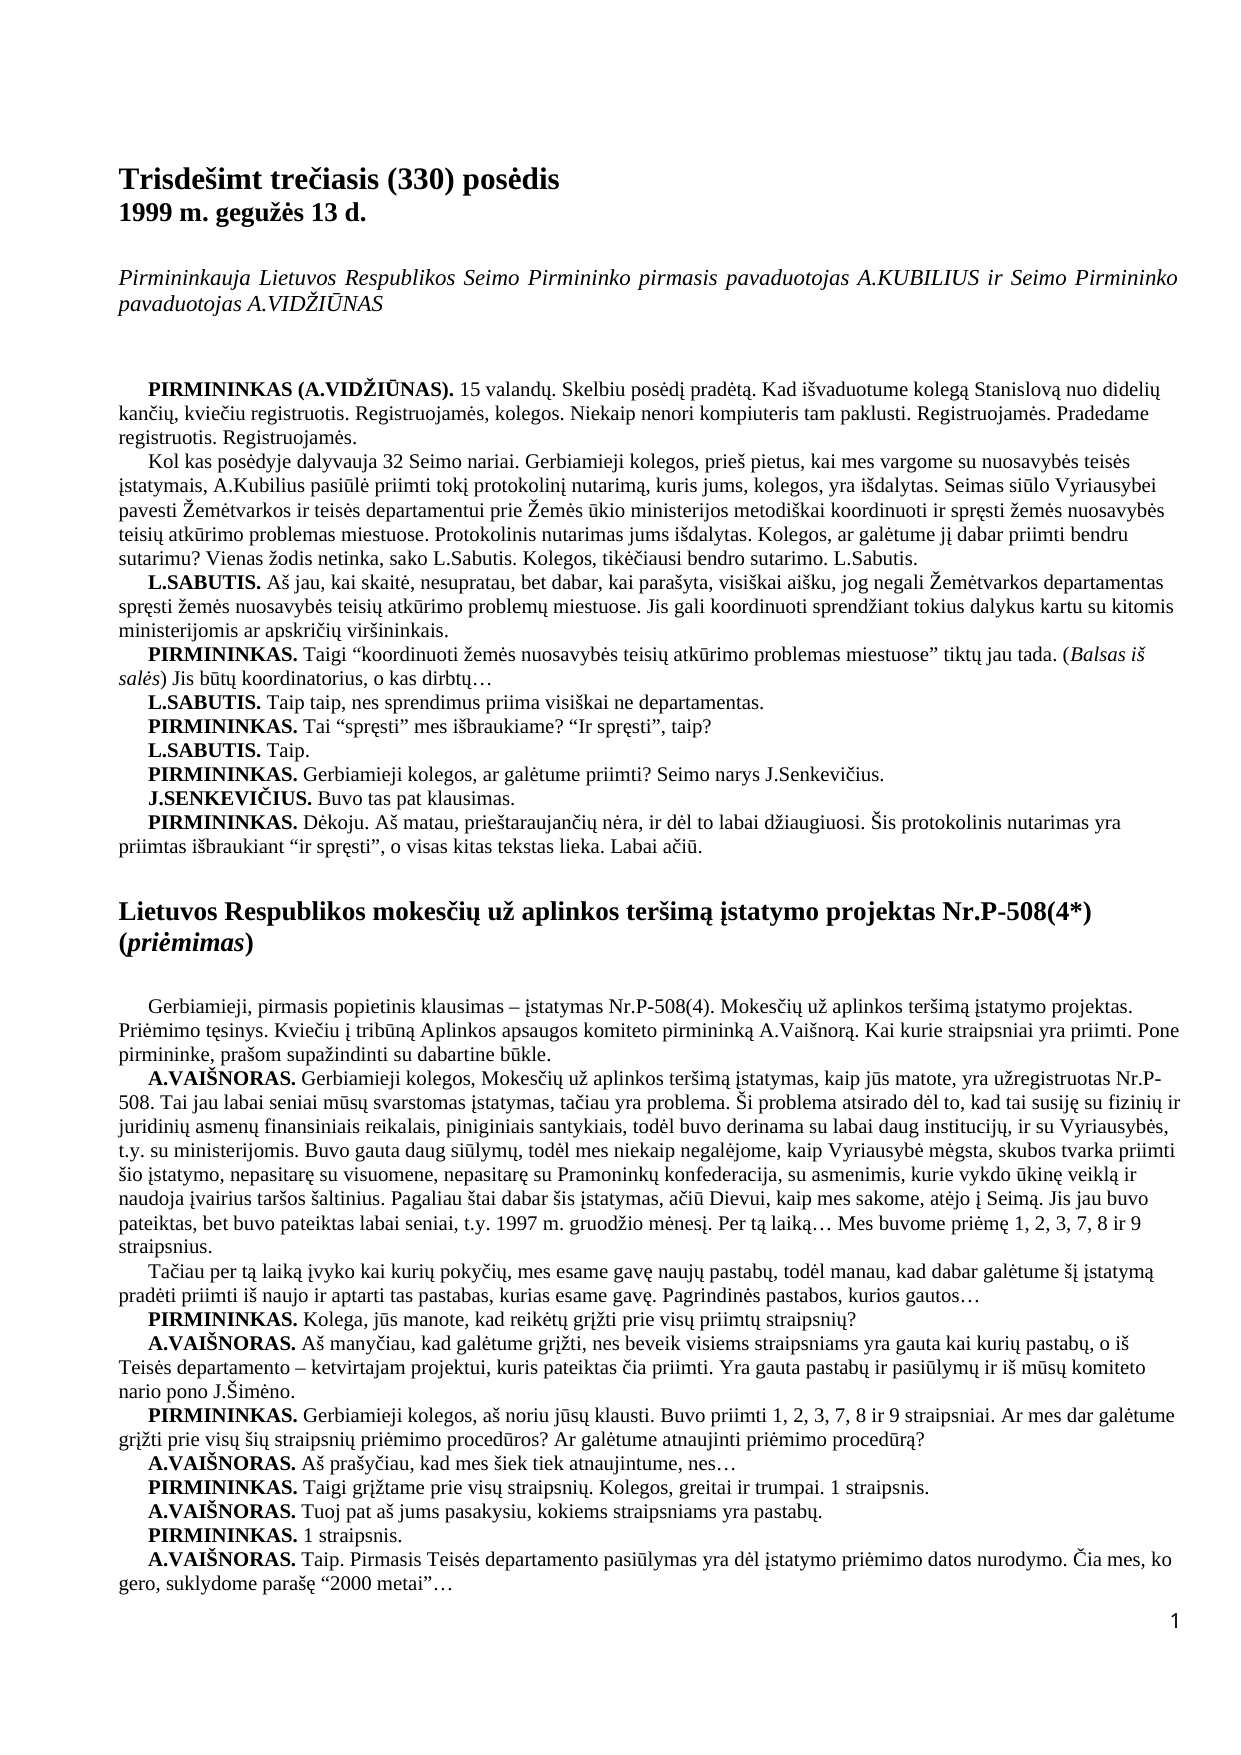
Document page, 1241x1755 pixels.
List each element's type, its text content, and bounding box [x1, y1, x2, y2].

text PIRMININKAS. Tai “spręsti” mes išbraukiame? “Ir spręsti”, taip? [118, 714, 1181, 738]
text A.VAIŠNORAS. Taip. Pirmasis Teisės departamento pasiūlymas yra dėl įstatymo priėmimo datos nurodymo. Čia mes, ko gero, suklydome parašę “2000 metai”… [118, 1547, 1181, 1595]
text Pirmininkauja Lietuvos Respublikos Seimo Pirmininko pirmasis pavaduotojas A.KUBILIUS ir Seimo Pirmininko pavaduotojas A.VIDŽIŪNAS [118, 264, 1181, 317]
text Tačiau per tą laiką įvyko kai kurių pokyčių, mes esame gavę naujų pastabų, todėl manau, kad dabar galėtume šį įstatymą pradėti priimti iš naujo ir aptarti tas pastabas, kurias esame gavę. Pagrindinės pastabos, kurios gautos… [118, 1258, 1181, 1307]
text L.SABUTIS. Taip. [118, 738, 1181, 762]
text Trisdešimt trečiasis (330) posėdis 1999 m. gegužės 13 d. [118, 160, 1181, 227]
text PIRMININKAS. Taigi grįžtame prie visų straipsnių. Kolegos, greitai ir trumpai. 1 straipsnis. [118, 1475, 1181, 1499]
text Gerbiamieji, pirmasis popietinis klausimas – įstatymas Nr.P-508(4). Mokesčių už aplinkos teršimą įstatymo projektas. Priėmimo tęsinys. Kviečiu į tribūną Aplinkos apsaugos komiteto pirmininką A.Vaišnorą. Kai kurie straipsniai yra priimti. Pone pirmininke, prašom supažindinti su dabartine būkle. [118, 994, 1181, 1066]
text PIRMININKAS. Kolega, jūs manote, kad reikėtų grįžti prie visų priimtų straipsnių? [118, 1307, 1181, 1331]
text J.SENKEVIČIUS. Buvo tas pat klausimas. [118, 786, 1181, 810]
text PIRMININKAS. Dėkoju. Aš matau, prieštaraujančių nėra, ir dėl to labai džiaugiuosi. Šis protokolinis nutarimas yra priimtas išbraukiant “ir spręsti”, o visas kitas tekstas lieka. Labai ačiū. [118, 810, 1181, 858]
text PIRMININKAS (A.VIDŽIŪNAS). 15 valandų. Skelbiu posėdį pradėtą. Kad išvaduotume kolegą Stanislovą nuo didelių kančių, kviečiu registruotis. Registruojamės, kolegos. Niekaip nenori kompiuteris tam paklusti. Registruojamės. Pradedame registruotis. Registruojamės. [118, 377, 1181, 449]
text Kol kas posėdyje dalyvauja 32 Seimo nariai. Gerbiamieji kolegos, prieš pietus, kai mes vargome su nuosavybės teisės įstatymais, A.Kubilius pasiūlė priimti tokį protokolinį nutarimą, kuris jums, kolegos, yra išdalytas. Seimas siūlo Vyriausybei pavesti Žemėtvarkos ir teisės departamentui prie Žemės ūkio ministerijos metodiškai koordinuoti ir spręsti žemės nuosavybės teisių atkūrimo problemas miestuose. Protokolinis nutarimas jums išdalytas. Kolegos, ar galėtume jį dabar priimti bendru sutarimu? Vienas žodis netinka, sako L.Sabutis. Kolegos, tikėčiausi bendro sutarimo. L.Sabutis. [118, 449, 1181, 570]
text Lietuvos Respublikos mokesčių už aplinkos teršimą įstatymo projektas Nr.P-508(4*) (priėmimas) [118, 895, 1181, 957]
text PIRMININKAS. 1 straipsnis. [118, 1523, 1181, 1547]
text A.VAIŠNORAS. Tuoj pat aš jums pasakysiu, kokiems straipsniams yra pastabų. [118, 1499, 1181, 1523]
text L.SABUTIS. Aš jau, kai skaitė, nesupratau, bet dabar, kai parašyta, visiškai aišku, jog negali Žemėtvarkos departamentas spręsti žemės nuosavybės teisių atkūrimo problemų miestuose. Jis gali koordinuoti sprendžiant tokius dalykus kartu su kitomis ministerijomis ar apskričių viršininkais. [118, 570, 1181, 642]
text PIRMININKAS. Gerbiamieji kolegos, ar galėtume priimti? Seimo narys J.Senkevičius. [118, 762, 1181, 786]
text A.VAIŠNORAS. Aš manyčiau, kad galėtume grįžti, nes beveik visiems straipsniams yra gauta kai kurių pastabų, o iš Teisės departamento – ketvirtajam projektui, kuris pateiktas čia priimti. Yra gauta pastabų ir pasiūlymų ir iš mūsų komiteto nario pono J.Šimėno. [118, 1331, 1181, 1403]
text PIRMININKAS. Taigi “koordinuoti žemės nuosavybės teisių atkūrimo problemas miestuose” tiktų jau tada. (Balsas iš salės) Jis būtų koordinatorius, o kas dirbtų… [118, 642, 1181, 690]
text PIRMININKAS. Gerbiamieji kolegos, aš noriu jūsų klausti. Buvo priimti 1, 2, 3, 7, 8 ir 9 straipsniai. Ar mes dar galėtume grįžti prie visų šių straipsnių priėmimo procedūros? Ar galėtume atnaujinti priėmimo procedūrą? [118, 1403, 1181, 1451]
text A.VAIŠNORAS. Aš prašyčiau, kad mes šiek tiek atnaujintume, nes… [118, 1451, 1181, 1475]
text L.SABUTIS. Taip taip, nes sprendimus priima visiškai ne departamentas. [118, 690, 1181, 714]
text A.VAIŠNORAS. Gerbiamieji kolegos, Mokesčių už aplinkos teršimą įstatymas, kaip jūs matote, yra užregistruotas Nr.P-508. Tai jau labai seniai mūsų svarstomas įstatymas, tačiau yra problema. Ši problema atsirado dėl to, kad tai susiję su fizinių ir juridinių asmenų finansiniais reikalais, piniginiais santykiais, todėl buvo derinama su labai daug institucijų, ir su Vyriausybės, t.y. su ministerijomis. Buvo gauta daug siūlymų, todėl mes niekaip negalėjome, kaip Vyriausybė mėgsta, skubos tvarka priimti šio įstatymo, nepasitarę su visuomene, nepasitarę su Pramoninkų konfederacija, su asmenimis, kurie vykdo ūkinę veiklą ir naudoja įvairius taršos šaltinius. Pagaliau štai dabar šis įstatymas, ačiū Dievui, kaip mes sakome, atėjo į Seimą. Jis jau buvo pateiktas, bet buvo pateiktas labai seniai, t.y. 1997 m. gruodžio mėnesį. Per tą laiką… Mes buvome priėmę 1, 2, 3, 7, 8 ir 9 straipsnius. [118, 1066, 1181, 1258]
